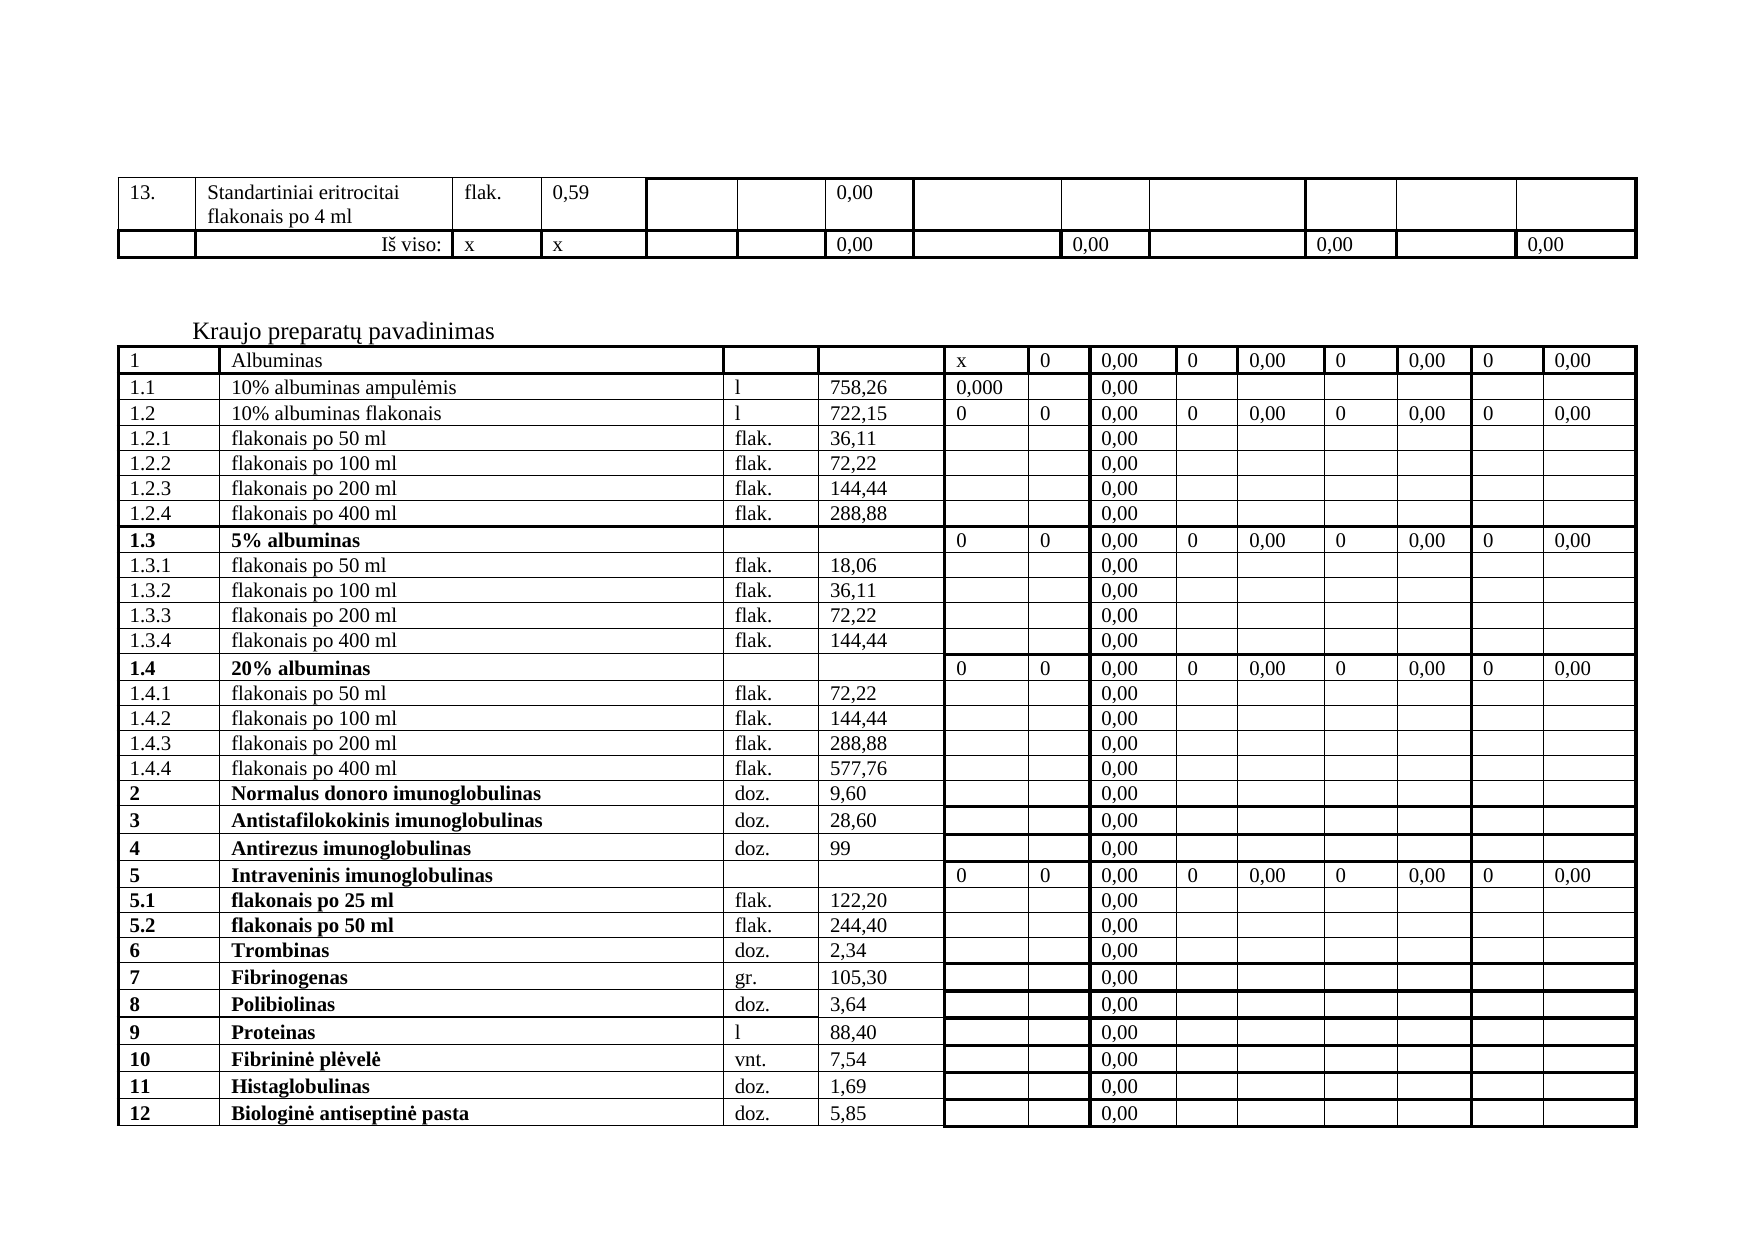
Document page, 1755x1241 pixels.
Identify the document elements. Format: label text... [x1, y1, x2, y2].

table_cell [1325, 1074, 1397, 1098]
table_cell [1325, 629, 1397, 652]
table_cell [1473, 375, 1543, 399]
table_cell [1325, 603, 1397, 627]
table_cell [1325, 836, 1397, 859]
table_cell 8 [120, 990, 219, 1016]
table_cell [1151, 232, 1304, 256]
table_cell Proteinas [220, 1018, 723, 1044]
table_cell [1325, 578, 1397, 602]
table_cell 0,00 [1092, 863, 1176, 887]
table_cell [1398, 993, 1470, 1016]
table_cell [1398, 1047, 1470, 1071]
table_cell 28,60 [819, 806, 943, 832]
table_header 0,00 [1239, 348, 1323, 372]
table_cell [1238, 1020, 1324, 1044]
table_cell [1544, 578, 1634, 602]
table_cell [1398, 232, 1514, 256]
table_cell Trombinas [220, 938, 723, 962]
table_cell [1325, 426, 1397, 449]
table_cell flak. [724, 913, 818, 937]
table_cell [1238, 1101, 1324, 1125]
table_cell [1029, 451, 1088, 475]
table_cell [1177, 426, 1237, 449]
table_cell [1397, 180, 1516, 228]
table_cell [1325, 965, 1397, 989]
table_cell [1544, 451, 1634, 475]
table_cell [1029, 553, 1088, 577]
table_cell [1398, 756, 1470, 780]
table_cell [1398, 1020, 1470, 1044]
table_cell l [724, 400, 818, 424]
table_cell [1150, 180, 1304, 228]
table_cell 9,60 [819, 781, 943, 805]
table_cell flak. [724, 706, 818, 730]
table_cell 0,00 [1238, 400, 1324, 424]
table_cell 7,54 [819, 1045, 943, 1071]
table_cell [1325, 1101, 1397, 1125]
table_cell flak. [724, 888, 818, 912]
table_cell [1473, 1020, 1543, 1044]
table_cell 3 [120, 806, 219, 832]
table_cell [1238, 731, 1324, 755]
table_cell [1177, 993, 1237, 1016]
table_cell [1398, 808, 1470, 832]
table_cell 105,30 [819, 963, 943, 989]
table_cell [1325, 553, 1397, 577]
table_cell 0,00 [1092, 781, 1176, 805]
table_cell [1177, 476, 1237, 500]
table_cell [1473, 706, 1543, 730]
table_cell [1029, 426, 1088, 449]
table_cell 18,06 [819, 553, 943, 577]
table_cell [1544, 913, 1634, 937]
table_cell [1238, 681, 1324, 705]
table_cell [1544, 756, 1634, 780]
table_cell [1029, 1047, 1088, 1071]
text Kraujo preparatų pavadinimas [118, 316, 1636, 345]
table_cell [1325, 451, 1397, 475]
table_cell [1398, 836, 1470, 859]
table_cell [1177, 501, 1237, 525]
table_cell doz. [724, 938, 818, 962]
table_cell [1238, 553, 1324, 577]
table_cell [1398, 913, 1470, 937]
table_cell 11 [120, 1072, 219, 1098]
table_cell [946, 1074, 1028, 1098]
table_cell flak. [724, 629, 818, 652]
table_cell 0 [1325, 528, 1397, 552]
table_cell 10% albuminas flakonais [220, 400, 723, 424]
table_header 0,00 [1399, 348, 1470, 372]
table_cell [1544, 603, 1634, 627]
table_cell 5% albuminas [220, 528, 723, 552]
table_cell [739, 232, 824, 256]
table_cell 0,00 [1092, 553, 1176, 577]
table_cell 0,00 [1092, 1020, 1176, 1044]
table_cell 0,00 [1544, 863, 1634, 887]
table_cell 1.2.4 [120, 501, 219, 525]
table_cell 0,00 [1092, 731, 1176, 755]
table_cell [946, 731, 1028, 755]
table_cell [1177, 965, 1237, 989]
table_cell x [454, 232, 540, 256]
table_cell [946, 706, 1028, 730]
table_cell 5.1 [120, 888, 219, 912]
table_cell [1325, 756, 1397, 780]
table_cell [1238, 913, 1324, 937]
table_cell [648, 180, 737, 228]
table_cell 3,64 [819, 990, 943, 1016]
table_cell [1325, 731, 1397, 755]
table_cell 0,00 [826, 180, 912, 228]
table_cell [1398, 553, 1470, 577]
table_cell 0,00 [1092, 400, 1176, 424]
table_cell 0,59 [542, 178, 645, 228]
table_cell 0 [1029, 863, 1088, 887]
table_cell [1473, 476, 1543, 500]
table_cell [1473, 501, 1543, 525]
table_cell 0,00 [1092, 656, 1176, 680]
table_cell [1325, 375, 1397, 399]
table_cell flakonais po 100 ml [220, 578, 723, 602]
table_cell 0,00 [1544, 656, 1634, 680]
table_cell 0,00 [827, 232, 912, 256]
table_cell 1.1 [120, 375, 219, 399]
table_cell [819, 528, 943, 552]
table_cell [724, 528, 818, 552]
table_cell [1398, 888, 1470, 912]
table_cell [946, 501, 1028, 525]
table_cell [1029, 913, 1088, 937]
table_cell [915, 180, 1061, 228]
table_cell [946, 603, 1028, 627]
table_cell doz. [724, 806, 818, 832]
table_cell doz. [724, 990, 818, 1016]
table_cell [1325, 808, 1397, 832]
table_cell [1517, 180, 1634, 228]
table_cell [1473, 965, 1543, 989]
table_cell 0,00 [1238, 863, 1324, 887]
table_cell [1473, 1101, 1543, 1125]
table_cell 0,00 [1092, 603, 1176, 627]
table_cell [1029, 938, 1088, 962]
table_cell flak. [724, 681, 818, 705]
table_cell Iš viso: [197, 232, 451, 256]
table_cell flak. [724, 731, 818, 755]
table_cell [1307, 180, 1396, 228]
table_cell 0 [1177, 528, 1237, 552]
table_cell [1544, 781, 1634, 805]
table_cell flakonais po 400 ml [220, 501, 723, 525]
table_cell flak. [724, 476, 818, 500]
table_cell 0,00 [1544, 528, 1634, 552]
table_cell flakonais po 100 ml [220, 706, 723, 730]
table_cell 0,00 [1092, 1047, 1176, 1071]
table_cell flak. [724, 603, 818, 627]
table_cell [1062, 180, 1149, 228]
table_cell [946, 913, 1028, 937]
table_cell flak. [724, 553, 818, 577]
table_header 0 [1326, 348, 1396, 372]
table_cell [946, 578, 1028, 602]
table_cell [946, 965, 1028, 989]
table_header [820, 348, 943, 372]
table_cell 288,88 [819, 501, 943, 525]
table_cell 0 [1177, 656, 1237, 680]
table_cell [1473, 938, 1543, 962]
table_cell 1.4.4 [120, 756, 219, 780]
table_cell 13. [119, 178, 195, 228]
table_cell 0 [1473, 400, 1543, 424]
table_cell [946, 888, 1028, 912]
table_cell [1177, 375, 1237, 399]
table_cell [1238, 578, 1324, 602]
table_cell 0,00 [1092, 993, 1176, 1016]
table_cell Biologinė antiseptinė pasta [220, 1099, 723, 1125]
table_cell [1177, 731, 1237, 755]
table_cell 0,00 [1092, 706, 1176, 730]
table_cell [1544, 426, 1634, 449]
table_cell 0,00 [1398, 863, 1470, 887]
table_cell [1544, 1101, 1634, 1125]
table_cell 1.4.1 [120, 681, 219, 705]
table_cell [1325, 781, 1397, 805]
table_cell [946, 426, 1028, 449]
table_cell 1,69 [819, 1072, 943, 1098]
table_cell [1238, 375, 1324, 399]
table_cell [1029, 836, 1088, 859]
table_cell [724, 861, 818, 887]
table_cell Antistafilokokinis imunoglobulinas [220, 806, 723, 832]
table_cell [1029, 808, 1088, 832]
table_cell [1398, 603, 1470, 627]
table_cell 0 [1473, 528, 1543, 552]
table_cell [1473, 1074, 1543, 1098]
table_cell 0,00 [1092, 938, 1176, 962]
table_cell 0 [946, 400, 1028, 424]
table_cell Fibrinogenas [220, 963, 723, 989]
table_cell 7 [120, 963, 219, 989]
table_cell [915, 232, 1059, 256]
table_cell [946, 1020, 1028, 1044]
table_cell 1.2.3 [120, 476, 219, 500]
table_header Albuminas [221, 348, 722, 372]
table_cell [1177, 629, 1237, 652]
table_cell flakonais po 50 ml [220, 426, 723, 449]
table_cell [1029, 603, 1088, 627]
table_cell [1238, 781, 1324, 805]
table_cell 36,11 [819, 426, 943, 449]
table_cell [1177, 578, 1237, 602]
table_cell [1177, 938, 1237, 962]
table_cell [1029, 476, 1088, 500]
table_cell 0 [946, 863, 1028, 887]
table_cell 1.3.1 [120, 553, 219, 577]
table_cell [946, 993, 1028, 1016]
table_cell [1238, 993, 1324, 1016]
table_cell 1.3.3 [120, 603, 219, 627]
table_cell 0 [1029, 528, 1088, 552]
table_cell 0 [946, 528, 1028, 552]
table_cell Standartiniai eritrocitai flakonais po 4 ml [196, 178, 452, 228]
table_cell [120, 232, 194, 256]
table_cell 9 [120, 1018, 219, 1044]
table_cell [1238, 706, 1324, 730]
table_cell 2,34 [819, 938, 943, 962]
table_cell 0,00 [1092, 476, 1176, 500]
table_cell 0,00 [1092, 528, 1176, 552]
table_cell 0,00 [1092, 808, 1176, 832]
table_cell [1544, 501, 1634, 525]
table_cell [819, 861, 943, 887]
table_cell [1177, 451, 1237, 475]
table_cell [1544, 731, 1634, 755]
table_cell [946, 938, 1028, 962]
table_cell [1544, 993, 1634, 1016]
table_cell [1029, 888, 1088, 912]
table_cell [1177, 756, 1237, 780]
table_cell [1473, 681, 1543, 705]
table_cell [946, 681, 1028, 705]
table_cell 0,00 [1544, 400, 1634, 424]
table_cell 1.4.3 [120, 731, 219, 755]
table_cell [1544, 629, 1634, 652]
table_cell [946, 451, 1028, 475]
table_cell [1177, 553, 1237, 577]
table_cell 0,00 [1398, 656, 1470, 680]
table_cell [1029, 731, 1088, 755]
table_cell [1398, 501, 1470, 525]
table_cell [1473, 888, 1543, 912]
table_cell [1325, 1020, 1397, 1044]
table_cell [1473, 913, 1543, 937]
table_cell flakonais po 200 ml [220, 731, 723, 755]
table_cell [1473, 426, 1543, 449]
table_header 0,00 [1545, 348, 1634, 372]
table_header 1 [120, 348, 218, 372]
table_cell [946, 1101, 1028, 1125]
table_cell [1544, 375, 1634, 399]
table_cell 0,00 [1092, 578, 1176, 602]
table_cell [1325, 993, 1397, 1016]
table_cell [946, 1047, 1028, 1071]
table_cell [819, 654, 943, 680]
table_cell 0,00 [1092, 426, 1176, 449]
table_header 0,00 [1092, 348, 1175, 372]
table_cell 99 [819, 834, 943, 859]
table_cell [1238, 836, 1324, 859]
table_cell [1177, 913, 1237, 937]
table_cell [946, 553, 1028, 577]
table_cell 5.2 [120, 913, 219, 937]
table_cell [1238, 501, 1324, 525]
table_cell 0,00 [1092, 965, 1176, 989]
table_cell 0,00 [1092, 501, 1176, 525]
table_cell 0,00 [1092, 629, 1176, 652]
table_cell [1398, 426, 1470, 449]
table_cell gr. [724, 963, 818, 989]
table_cell [1544, 836, 1634, 859]
table_cell 0,00 [1063, 232, 1148, 256]
table_cell Histaglobulinas [220, 1072, 723, 1098]
table_header x [946, 348, 1027, 372]
table_cell 0 [1325, 400, 1397, 424]
table_cell [1177, 808, 1237, 832]
table_cell [946, 836, 1028, 859]
table_cell 10% albuminas ampulėmis [220, 375, 723, 399]
table_cell [1177, 603, 1237, 627]
table_header [725, 348, 817, 372]
table_cell 20% albuminas [220, 654, 723, 680]
table_cell flak. [724, 426, 818, 449]
table_cell 1.3 [120, 528, 219, 552]
table_cell [1177, 1101, 1237, 1125]
table_cell 0,00 [1092, 913, 1176, 937]
table_cell doz. [724, 1072, 818, 1098]
table_cell [1544, 1047, 1634, 1071]
table_cell 72,22 [819, 451, 943, 475]
table_cell 0,00 [1307, 232, 1395, 256]
table_cell [1177, 1074, 1237, 1098]
table_cell [1029, 375, 1088, 399]
table_cell 0 [1177, 400, 1237, 424]
table_cell [1325, 706, 1397, 730]
table_cell [1029, 578, 1088, 602]
table_cell [1238, 476, 1324, 500]
table_cell flak. [724, 578, 818, 602]
table_cell [1238, 1047, 1324, 1071]
table_cell [1325, 913, 1397, 937]
table_cell flakonais po 100 ml [220, 451, 723, 475]
table_header 0 [1030, 348, 1088, 372]
table_cell [738, 180, 825, 228]
table_cell 0 [1325, 863, 1397, 887]
table_cell [648, 232, 736, 256]
table_cell [1177, 706, 1237, 730]
table_cell flakonais po 50 ml [220, 681, 723, 705]
table_cell 10 [120, 1045, 219, 1071]
table_cell [1473, 731, 1543, 755]
table_cell [1473, 1047, 1543, 1071]
table_cell [1473, 578, 1543, 602]
table_cell vnt. [724, 1045, 818, 1071]
table_cell [1029, 965, 1088, 989]
table_cell 244,40 [819, 913, 943, 937]
table_cell 0,00 [1238, 656, 1324, 680]
table_cell [1473, 756, 1543, 780]
table_cell [1325, 476, 1397, 500]
table_cell [1473, 603, 1543, 627]
table_header 0 [1473, 348, 1542, 372]
table_cell 758,26 [819, 375, 943, 399]
table_cell l [724, 1018, 818, 1044]
table_cell 2 [120, 781, 219, 805]
table_cell 144,44 [819, 476, 943, 500]
table_cell Antirezus imunoglobulinas [220, 834, 723, 859]
table_cell [1473, 808, 1543, 832]
table_cell [1238, 629, 1324, 652]
table_cell [1029, 501, 1088, 525]
table_cell 0 [1029, 400, 1088, 424]
table_cell 0 [1029, 656, 1088, 680]
table_cell [1473, 781, 1543, 805]
table_cell [1029, 781, 1088, 805]
table_cell 0,00 [1092, 836, 1176, 859]
table_cell 1.3.4 [120, 629, 219, 652]
table_cell 4 [120, 834, 219, 859]
table_cell [1398, 476, 1470, 500]
table_cell 144,44 [819, 629, 943, 652]
table_cell [1398, 681, 1470, 705]
table_cell 1.4.2 [120, 706, 219, 730]
table_cell [1544, 888, 1634, 912]
table_cell [1544, 965, 1634, 989]
table_cell 0,00 [1092, 451, 1176, 475]
table_cell 0 [946, 656, 1028, 680]
table_cell [1473, 451, 1543, 475]
table_cell [1398, 781, 1470, 805]
table_cell flakonais po 25 ml [220, 888, 723, 912]
table_cell [1325, 888, 1397, 912]
table_cell doz. [724, 781, 818, 805]
table_cell [1029, 1074, 1088, 1098]
table_cell flak. [724, 756, 818, 780]
table_cell 72,22 [819, 681, 943, 705]
table_cell 5,85 [819, 1099, 943, 1125]
table_cell flak. [724, 451, 818, 475]
table_cell [1544, 476, 1634, 500]
table_cell 0 [1473, 656, 1543, 680]
table_cell flakonais po 200 ml [220, 603, 723, 627]
table_cell [1029, 1020, 1088, 1044]
table_cell Intraveninis imunoglobulinas [220, 861, 723, 887]
table_cell 722,15 [819, 400, 943, 424]
table_cell [724, 654, 818, 680]
table_cell 0,00 [1398, 400, 1470, 424]
table_cell [1473, 993, 1543, 1016]
table_cell [1177, 781, 1237, 805]
table_cell 1.4 [120, 654, 219, 680]
table_cell [1238, 451, 1324, 475]
table_cell [1325, 681, 1397, 705]
table_cell 0,00 [1398, 528, 1470, 552]
table_cell flakonais po 50 ml [220, 553, 723, 577]
table_cell [1238, 808, 1324, 832]
table_cell [1544, 938, 1634, 962]
table_cell [1177, 1047, 1237, 1071]
table_cell 1.3.2 [120, 578, 219, 602]
table_cell 6 [120, 938, 219, 962]
table_cell 0 [1325, 656, 1397, 680]
table_cell [946, 756, 1028, 780]
table_cell flak. [453, 178, 541, 228]
table_cell 122,20 [819, 888, 943, 912]
table_cell [1398, 578, 1470, 602]
table_cell 0,00 [1092, 1101, 1176, 1125]
table_cell [1238, 888, 1324, 912]
table_cell [1544, 1020, 1634, 1044]
table_cell [1029, 681, 1088, 705]
table_cell Polibiolinas [220, 990, 723, 1016]
table_cell [1473, 553, 1543, 577]
table_cell x [543, 232, 645, 256]
table_cell 72,22 [819, 603, 943, 627]
table_cell [1177, 888, 1237, 912]
table_cell 0,00 [1238, 528, 1324, 552]
table_cell [1473, 629, 1543, 652]
table_cell [1544, 681, 1634, 705]
table_cell [1325, 1047, 1397, 1071]
table_cell [1544, 1074, 1634, 1098]
table_cell [1544, 553, 1634, 577]
table_cell [946, 629, 1028, 652]
table_cell [1398, 706, 1470, 730]
table_cell 36,11 [819, 578, 943, 602]
table_cell [946, 476, 1028, 500]
table_cell flakonais po 400 ml [220, 756, 723, 780]
table_cell [1398, 629, 1470, 652]
table_cell doz. [724, 1099, 818, 1125]
table_cell [1238, 426, 1324, 449]
table_cell 12 [120, 1099, 219, 1125]
table_cell [1177, 681, 1237, 705]
table_cell [1398, 375, 1470, 399]
table_cell l [724, 375, 818, 399]
table_cell [1029, 756, 1088, 780]
table_cell [946, 808, 1028, 832]
table_cell Fibrininė plėvelė [220, 1045, 723, 1071]
table_cell [1238, 603, 1324, 627]
table_header 0 [1178, 348, 1236, 372]
table_cell Normalus donoro imunoglobulinas [220, 781, 723, 805]
table_cell [1398, 1074, 1470, 1098]
table_cell flakonais po 50 ml [220, 913, 723, 937]
table_cell [1029, 629, 1088, 652]
table_cell flakonais po 400 ml [220, 629, 723, 652]
table_cell 1.2.2 [120, 451, 219, 475]
table_cell [946, 781, 1028, 805]
table_cell [1398, 965, 1470, 989]
table_cell [1325, 938, 1397, 962]
table_cell 88,40 [819, 1018, 943, 1044]
table_cell [1029, 993, 1088, 1016]
table_cell [1029, 1101, 1088, 1125]
table_cell doz. [724, 834, 818, 859]
table_cell 0,000 [946, 375, 1028, 399]
table_cell 0,00 [1092, 756, 1176, 780]
table_cell [1398, 451, 1470, 475]
table_cell 0 [1177, 863, 1237, 887]
table_cell [1544, 706, 1634, 730]
table_cell [1238, 756, 1324, 780]
table_cell [1029, 706, 1088, 730]
table_cell 0,00 [1092, 1074, 1176, 1098]
table_cell [1473, 836, 1543, 859]
table_cell 1.2.1 [120, 426, 219, 449]
table_cell 0,00 [1092, 681, 1176, 705]
table_cell 1.2 [120, 400, 219, 424]
table_cell 0,00 [1518, 232, 1634, 256]
table_cell [1238, 1074, 1324, 1098]
table_cell flak. [724, 501, 818, 525]
table_cell 577,76 [819, 756, 943, 780]
table_cell [1398, 1101, 1470, 1125]
table_cell [1398, 938, 1470, 962]
table_cell 0,00 [1092, 888, 1176, 912]
table_cell [1238, 938, 1324, 962]
table_cell [1238, 965, 1324, 989]
table_cell flakonais po 200 ml [220, 476, 723, 500]
table_cell [1177, 836, 1237, 859]
table_cell 5 [120, 861, 219, 887]
table_cell 288,88 [819, 731, 943, 755]
table_cell [1325, 501, 1397, 525]
table_cell [1544, 808, 1634, 832]
table_cell [1398, 731, 1470, 755]
table_cell 144,44 [819, 706, 943, 730]
table_cell 0,00 [1092, 375, 1176, 399]
table_cell [1177, 1020, 1237, 1044]
table_cell 0 [1473, 863, 1543, 887]
